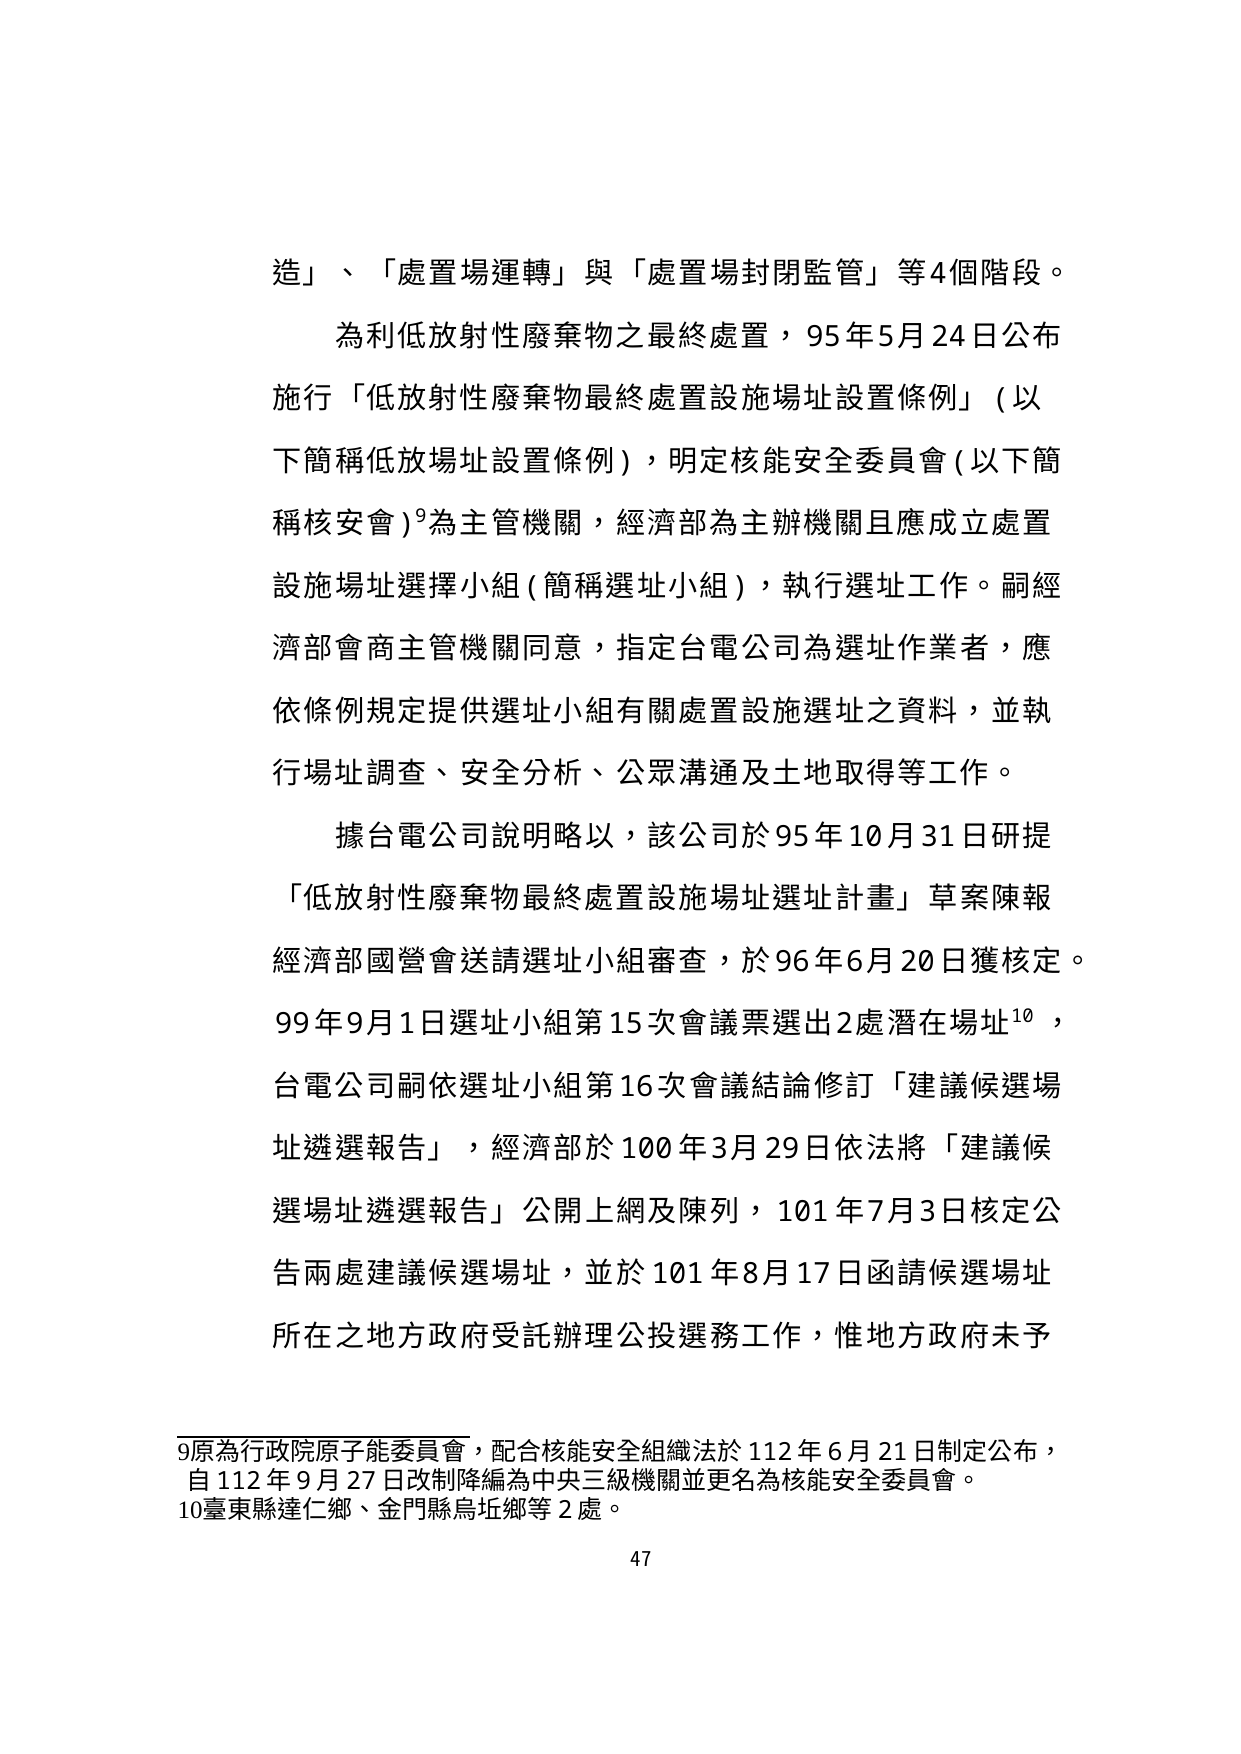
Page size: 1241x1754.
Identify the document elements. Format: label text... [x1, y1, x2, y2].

text 據台電公司說明略以，該公司於95年10月31日研提「低放射性廢棄物最終處置設施場址選址計畫」草案陳報經濟部國營會送請選址小組審查，於96年6月20日獲核定。99年9月1日選址小組第15次會議票選出2處潛在場址，台電公司嗣依選址小組第16次會議結論修訂「建議候選場址遴選報告」，經濟部於100年3月29日依法將「建議候選場址遴選報告」公開上網及陳列，101年7月3日核定公告兩處建議候選場址，並於101年8月17日函請候選場址所在之地方政府受託辦理公投選務工作，惟地方政府未予同意受託辦理公投選務工作。爰迄今低放射性廢棄物最終處置場候選場址選址作業，尚無重大進展。 [266, 792, 1063, 1354]
text 為利低放射性廢棄物之最終處置，95年5月24日公布施行「低放射性廢棄物最終處置設施場址設置條例」(以下簡稱低放場址設置條例)，明定核能安全委員會(以下簡稱核安會)為主管機關，經濟部為主辦機關且應成立處置設施場址選擇小組(簡稱選址小組)，執行選址工作。嗣經濟部會商主管機關同意，指定台電公司為選址作業者，應依條例規定提供選址小組有關處置設施選址之資料，並執行場址調查、安全分析、公眾溝通及土地取得等工作。 [266, 292, 1063, 792]
text 原為行政院原子能委員會，配合核能安全組織法於112年6月21日制定公布，自112年9月27日改制降編為中央三級機關並更名為核能安全委員會。 [177, 1437, 1063, 1496]
text 臺東縣達仁鄉、金門縣烏坵鄉等2處。 [177, 1496, 1063, 1525]
text 低放射性廢棄物最終處置計畫書於93年1月16日經主管機關核備，依其階段性目標與任務規劃，低放射性廢棄物最終處置作業概分成：「處置場選址」、「處置場建造」、「處置場運轉」與「處置場封閉監管」等4個階段。 [266, 229, 1063, 292]
